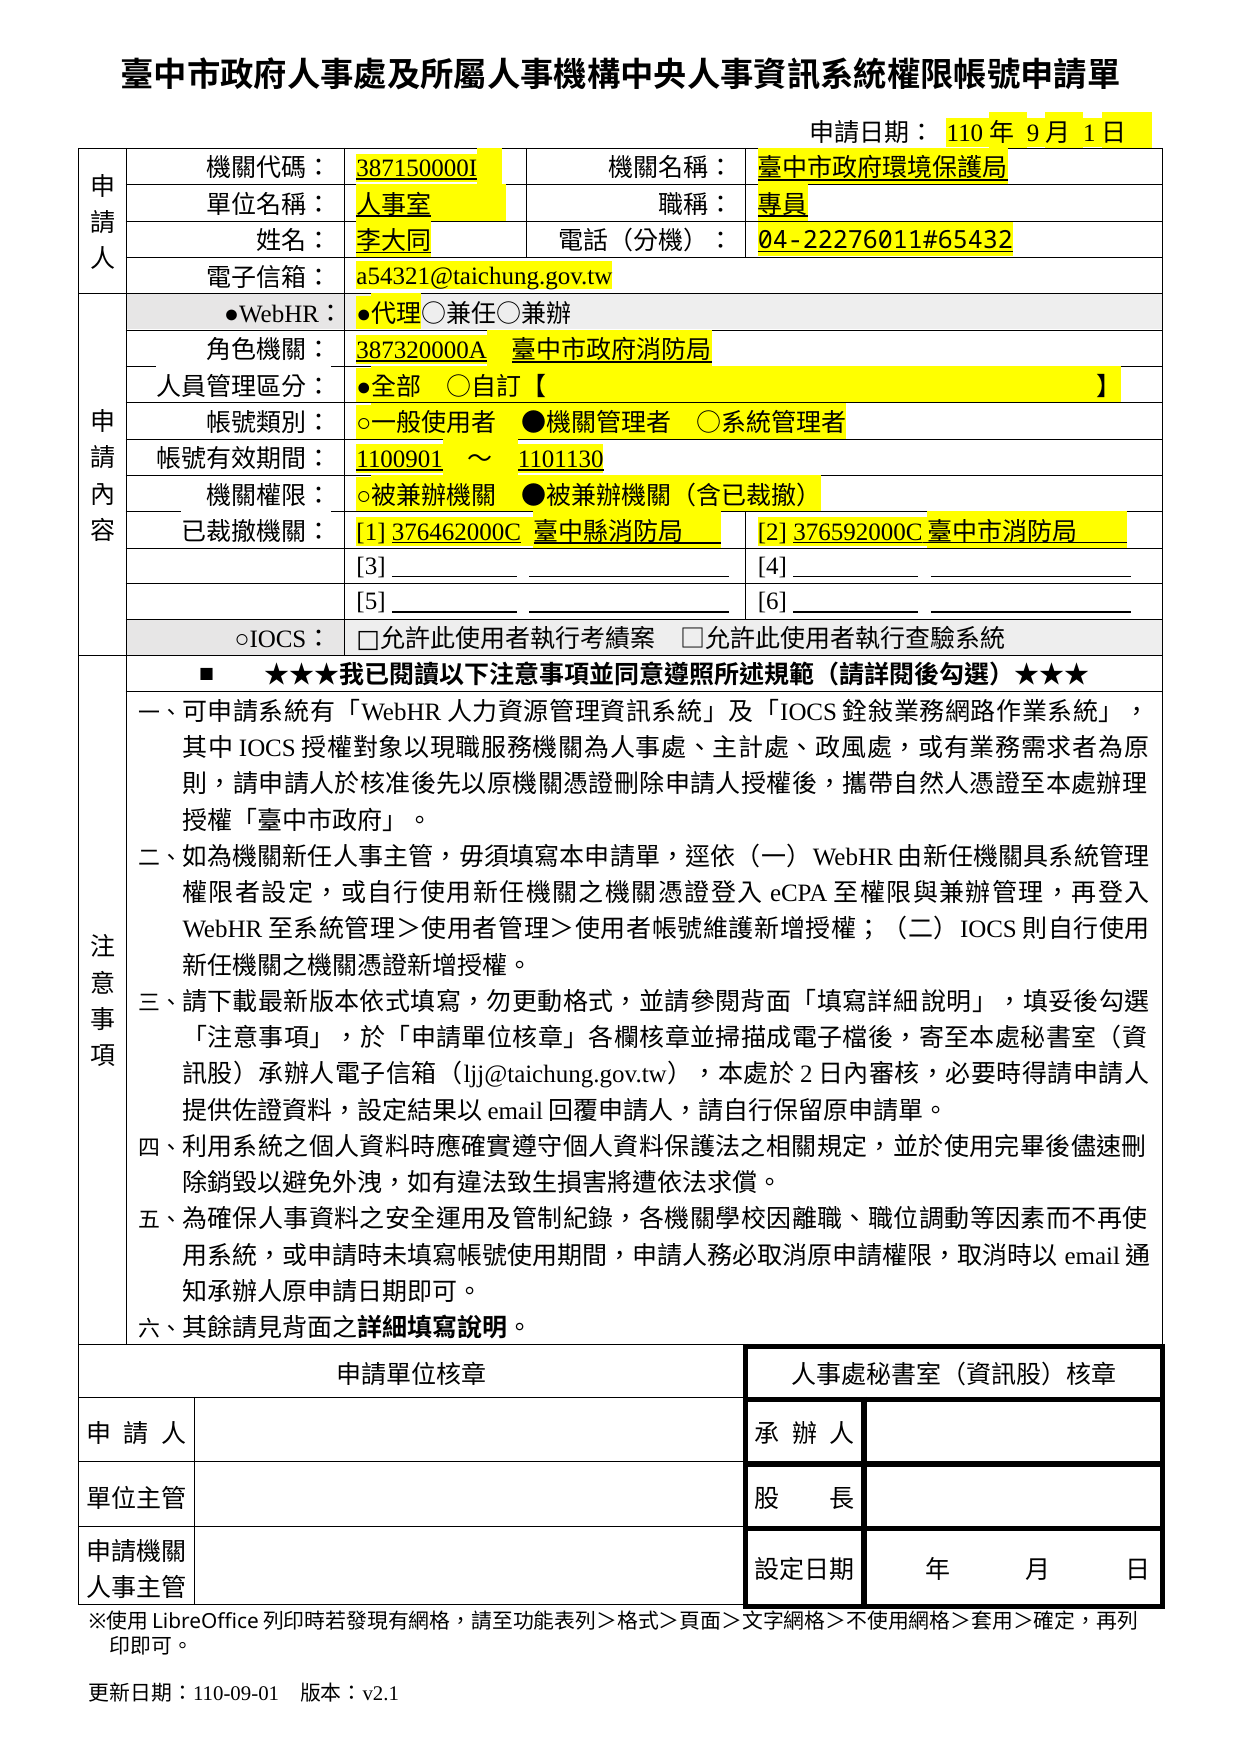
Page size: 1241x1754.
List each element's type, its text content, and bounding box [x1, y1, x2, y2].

table_cell 承 辦 人 [748, 1402, 861, 1461]
table_cell [127, 584, 344, 618]
table_cell ●代理○兼任○兼辦 [345, 294, 1162, 329]
table_cell 李大同 [345, 222, 526, 257]
table_cell 可申請系統有「WebHR人力資源管理資訊系統」及「IOCS銓敍業務網路作業系統」，其中IOCS授權對象以現職服務機關為人事處、主計處、政風處，或有業務需求者為原則，請申請人於核准後先以原機關憑證刪除申請人授權後，攜帶自然人憑證至本處辦理授權「臺中市政府」。 如為機關新任人事主管，毋須填寫本申請單，逕依（一）WebHR由新任機關具系統管理權限者設定，或自行使用新任機關之機關憑證登入eCPA至權限與兼辦管理，再登入WebHR至系統管理＞使用者管理＞使用者帳號維護新增授權；（二）IOCS則自行使用新任機關之機關憑證新增授權。 請下載最新版本依式填寫，勿更動格式，並請參閱背面「填寫詳細說明」，填妥後勾選「注意事項」，於「申請單位核章」各欄核章並掃描成電子檔後，寄至本處秘書室（資訊股）承辦人電子信箱（ljj@taichung.gov.tw），本處於2日內審核，必要時得請申請人提供佐證資料，設定結果以email回覆申請人，請自行保留原申請單。 利用系統之個人資料時應確實遵守個人資料保護法之相關規定，並於使用完畢後儘速刪除銷毀以避免外洩，如有違法致生損害將遭依法求償。 為確保人事資料之安全運用及管制紀錄，各機關學校因離職、職位調動等因素而不再使用系統，或申請時未填寫帳號使用期間，申請人務必取消原申請權限，取消時以email通知承辦人原申請日期即可。 其餘請見背面之詳細填寫說明。 [127, 692, 1162, 1344]
table_cell ○IOCS： [127, 620, 344, 655]
table_cell 職稱： [527, 185, 745, 221]
table_cell [3] [345, 549, 745, 583]
table_cell 04-22276011#65432 [746, 222, 1162, 257]
table_cell [5] [345, 584, 745, 618]
table_cell 帳號類別： [127, 403, 344, 439]
table_cell 機關權限： [127, 476, 344, 511]
table_cell ●WebHR： [127, 294, 344, 329]
table_cell 姓名： [127, 222, 344, 257]
table_header 機關代碼： [127, 149, 344, 184]
table_header 臺中市政府環境保護局 [746, 149, 1162, 184]
table_cell ○一般使用者 ●機關管理者 ○系統管理者 [345, 403, 1162, 439]
table_cell 申請單位核章 [79, 1345, 743, 1397]
table_cell [195, 1462, 743, 1526]
table_cell ●全部 ○自訂【 】 [345, 367, 1162, 402]
table_cell [195, 1527, 743, 1603]
table_cell 單位名稱： [127, 185, 344, 221]
text ※使用LibreOffice列印時若發現有網格，請至功能表列＞格式＞頁面＞文字網格＞不使用網格＞套用＞確定，再列印即可。 [89, 1609, 1152, 1659]
table_cell [6] [746, 584, 1162, 618]
table_header 387150000I [345, 149, 526, 184]
table_cell 申 請 人 [79, 1398, 194, 1461]
table_cell [867, 1467, 1160, 1526]
table_cell 年 月 日 [867, 1531, 1160, 1603]
table_header 機關名稱： [527, 149, 745, 184]
table_cell 專員 [746, 185, 1162, 221]
table_cell 申請機關人事主管 [79, 1527, 194, 1603]
text 申請日期： 110 年 9 月 1 日 [89, 114, 1152, 148]
table_cell 注意事項 [79, 656, 126, 1344]
table_cell 設定日期 [748, 1531, 861, 1603]
table_cell 電話（分機）： [527, 222, 745, 257]
table_header 申請人 [79, 149, 126, 293]
table_cell [4] [746, 549, 1162, 583]
table_cell 已裁撤機關： [127, 512, 344, 548]
table_cell ■ ★★★我已閱讀以下注意事項並同意遵照所述規範（請詳閱後勾選）★★★ [127, 656, 1162, 691]
table_cell 人員管理區分： [127, 367, 344, 402]
table_cell [127, 549, 344, 583]
table_cell 電子信箱： [127, 258, 344, 293]
table_cell 人事室 [345, 185, 526, 221]
table_cell 帳號有效期間： [127, 440, 344, 475]
table_cell 1100901 ～ 1101130 [345, 440, 1162, 475]
table_cell [867, 1402, 1160, 1461]
table_cell 人事處秘書室（資訊股）核章 [748, 1349, 1160, 1397]
table_cell 387320000A 臺中市政府消防局 [345, 331, 1162, 366]
table_cell a54321@taichung.gov.tw [345, 258, 1162, 293]
table_cell 申請內容 [79, 294, 126, 655]
table_cell 單位主管 [79, 1462, 194, 1526]
table_cell [2] 376592000C臺中市消防局 [746, 512, 1162, 548]
table_cell ○被兼辦機關 ●被兼辦機關（含已裁撤） [345, 476, 1162, 511]
table_cell 角色機關： [127, 331, 344, 366]
table_cell [195, 1398, 743, 1461]
table_cell [1] 376462000C 臺中縣消防局 [345, 512, 745, 548]
table_cell □允許此使用者執行考績案 □允許此使用者執行查驗系統 [345, 620, 1162, 655]
table_cell 股 長 [748, 1467, 861, 1526]
